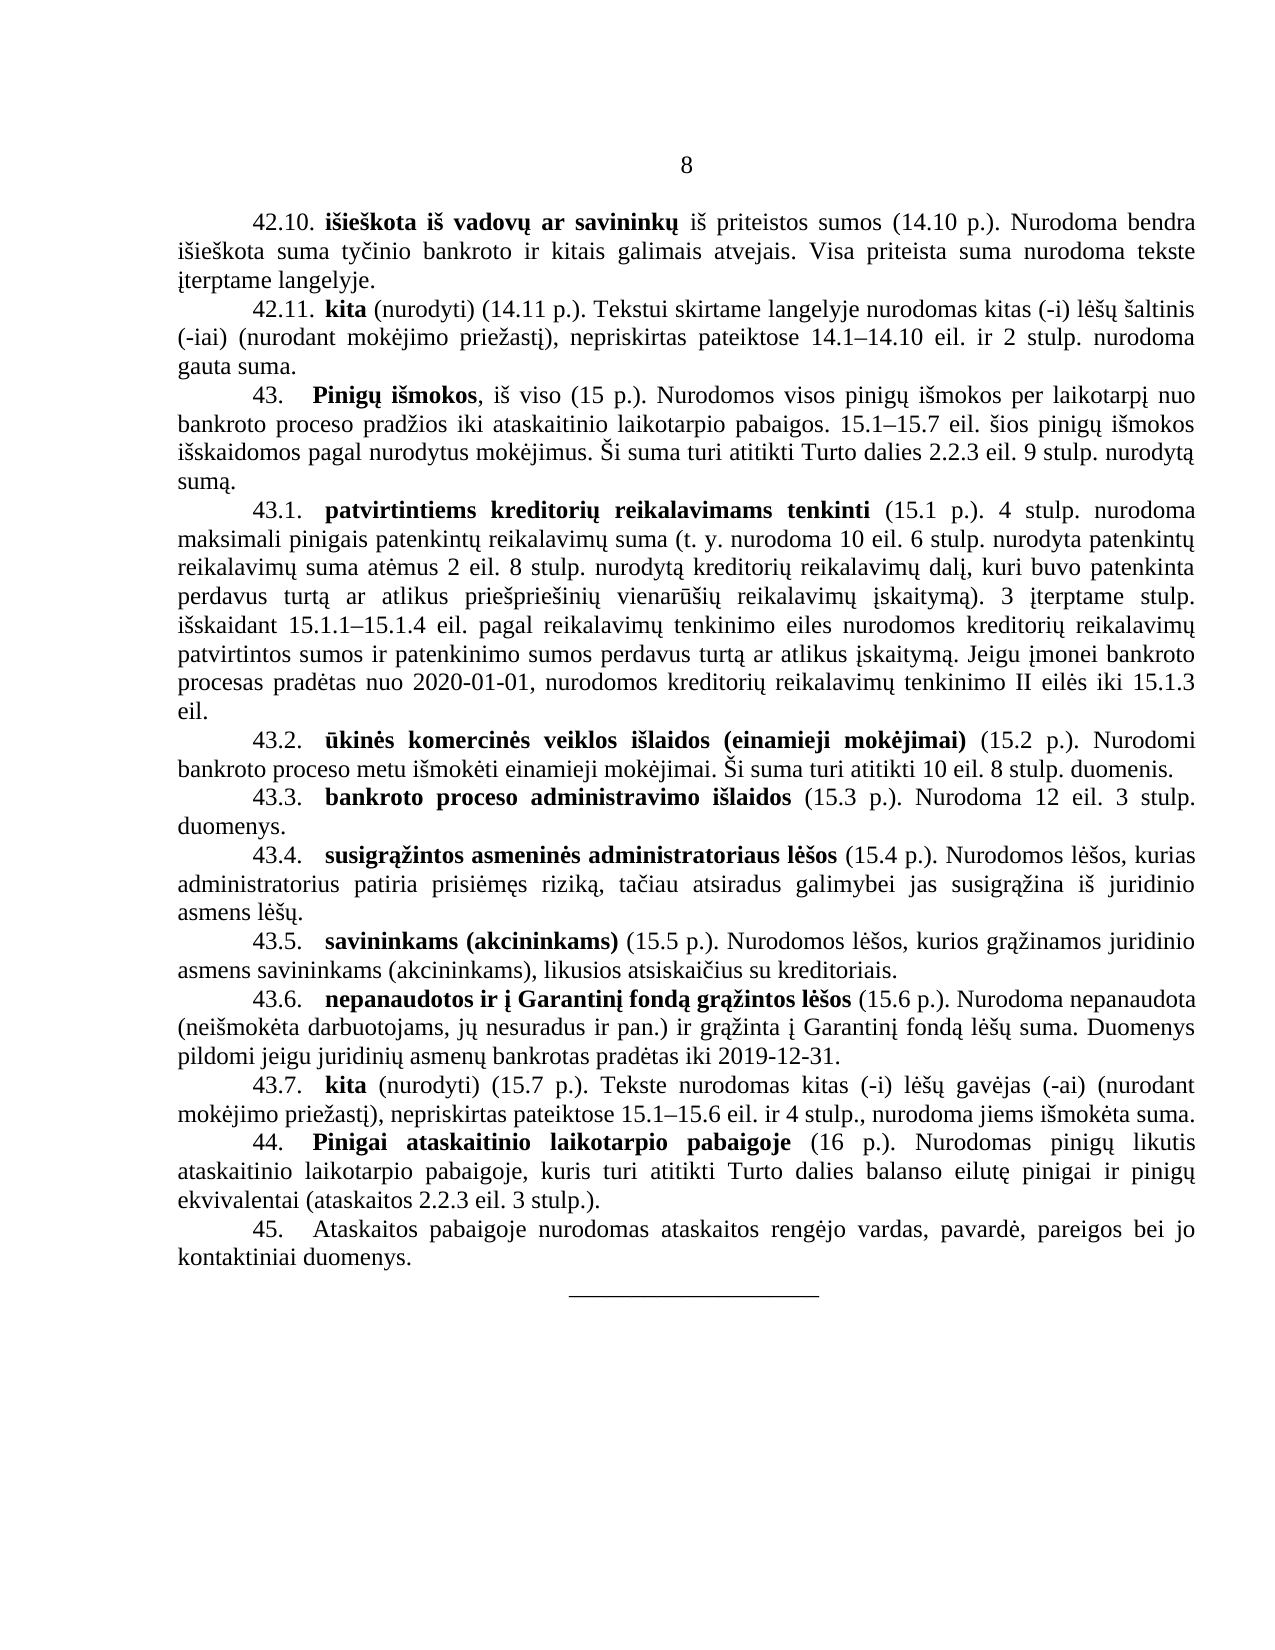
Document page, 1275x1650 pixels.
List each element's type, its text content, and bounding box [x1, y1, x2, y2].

text 43.1. patvirtintiems kreditorių reikalavimams tenkinti (15.1 p.). 4 stulp. nurodoma maksimali pinigais patenkintų reikalavimų suma (t. y. nurodoma 10 eil. 6 stulp. nurodyta patenkintų reikalavimų suma atėmus 2 eil. 8 stulp. nurodytą kreditorių reikalavimų dalį, kuri buvo patenkinta perdavus turtą ar atlikus priešpriešinių vienarūšių reikalavimų įskaitymą). 3 įterptame stulp. išskaidant 15.1.1–15.1.4 eil. pagal reikalavimų tenkinimo eiles nurodomos kreditorių reikalavimų patvirtintos sumos ir patenkinimo sumos perdavus turtą ar atlikus įskaitymą. Jeigu įmonei bankroto procesas pradėtas nuo 2020-01-01, nurodomos kreditorių reikalavimų tenkinimo II eilės iki 15.1.3 eil. [177, 495, 1196, 725]
text 45. Ataskaitos pabaigoje nurodomas ataskaitos rengėjo vardas, pavardė, pareigos bei jo kontaktiniai duomenys. [177, 1214, 1196, 1271]
text 43.7. kita (nurodyti) (15.7 p.). Tekste nurodomas kitas (-i) lėšų gavėjas (-ai) (nurodant mokėjimo priežastį), nepriskirtas pateiktose 15.1–15.6 eil. ir 4 stulp., nurodoma jiems išmokėta suma. [177, 1070, 1196, 1127]
text 43.3. bankroto proceso administravimo išlaidos (15.3 p.). Nurodoma 12 eil. 3 stulp. duomenys. [177, 782, 1196, 840]
text 43. Pinigų išmokos, iš viso (15 p.). Nurodomos visos pinigų išmokos per laikotarpį nuo bankroto proceso pradžios iki ataskaitinio laikotarpio pabaigos. 15.1–15.7 eil. šios pinigų išmokos išskaidomos pagal nurodytus mokėjimus. Ši suma turi atitikti Turto dalies 2.2.3 eil. 9 stulp. nurodytą sumą. [177, 380, 1196, 495]
text 43.2. ūkinės komercinės veiklos išlaidos (einamieji mokėjimai) (15.2 p.). Nurodomi bankroto proceso metu išmokėti einamieji mokėjimai. Ši suma turi atitikti 10 eil. 8 stulp. duomenis. [177, 725, 1196, 782]
text 44. Pinigai ataskaitinio laikotarpio pabaigoje (16 p.). Nurodomas pinigų likutis ataskaitinio laikotarpio pabaigoje, kuris turi atitikti Turto dalies balanso eilutę pinigai ir pinigų ekvivalentai (ataskaitos 2.2.3 eil. 3 stulp.). [177, 1127, 1196, 1214]
text ____________________ [177, 1271, 1211, 1300]
text 42.10. išieškota iš vadovų ar savininkų iš priteistos sumos (14.10 p.). Nurodoma bendra išieškota suma tyčinio bankroto ir kitais galimais atvejais. Visa priteista suma nurodoma tekste įterptame langelyje. [177, 207, 1196, 294]
text 43.6. nepanaudotos ir į Garantinį fondą grąžintos lėšos (15.6 p.). Nurodoma nepanaudota (neišmokėta darbuotojams, jų nesuradus ir pan.) ir grąžinta į Garantinį fondą lėšų suma. Duomenys pildomi jeigu juridinių asmenų bankrotas pradėtas iki 2019-12-31. [177, 984, 1196, 1070]
text 43.5. savininkams (akcininkams) (15.5 p.). Nurodomos lėšos, kurios grąžinamos juridinio asmens savininkams (akcininkams), likusios atsiskaičius su kreditoriais. [177, 926, 1196, 984]
text 42.11. kita (nurodyti) (14.11 p.). Tekstui skirtame langelyje nurodomas kitas (-i) lėšų šaltinis (-iai) (nurodant mokėjimo priežastį), nepriskirtas pateiktose 14.1–14.10 eil. ir 2 stulp. nurodoma gauta suma. [177, 294, 1196, 380]
text 43.4. susigrąžintos asmeninės administratoriaus lėšos (15.4 p.). Nurodomos lėšos, kurias administratorius patiria prisiėmęs riziką, tačiau atsiradus galimybei jas susigrąžina iš juridinio asmens lėšų. [177, 840, 1196, 926]
